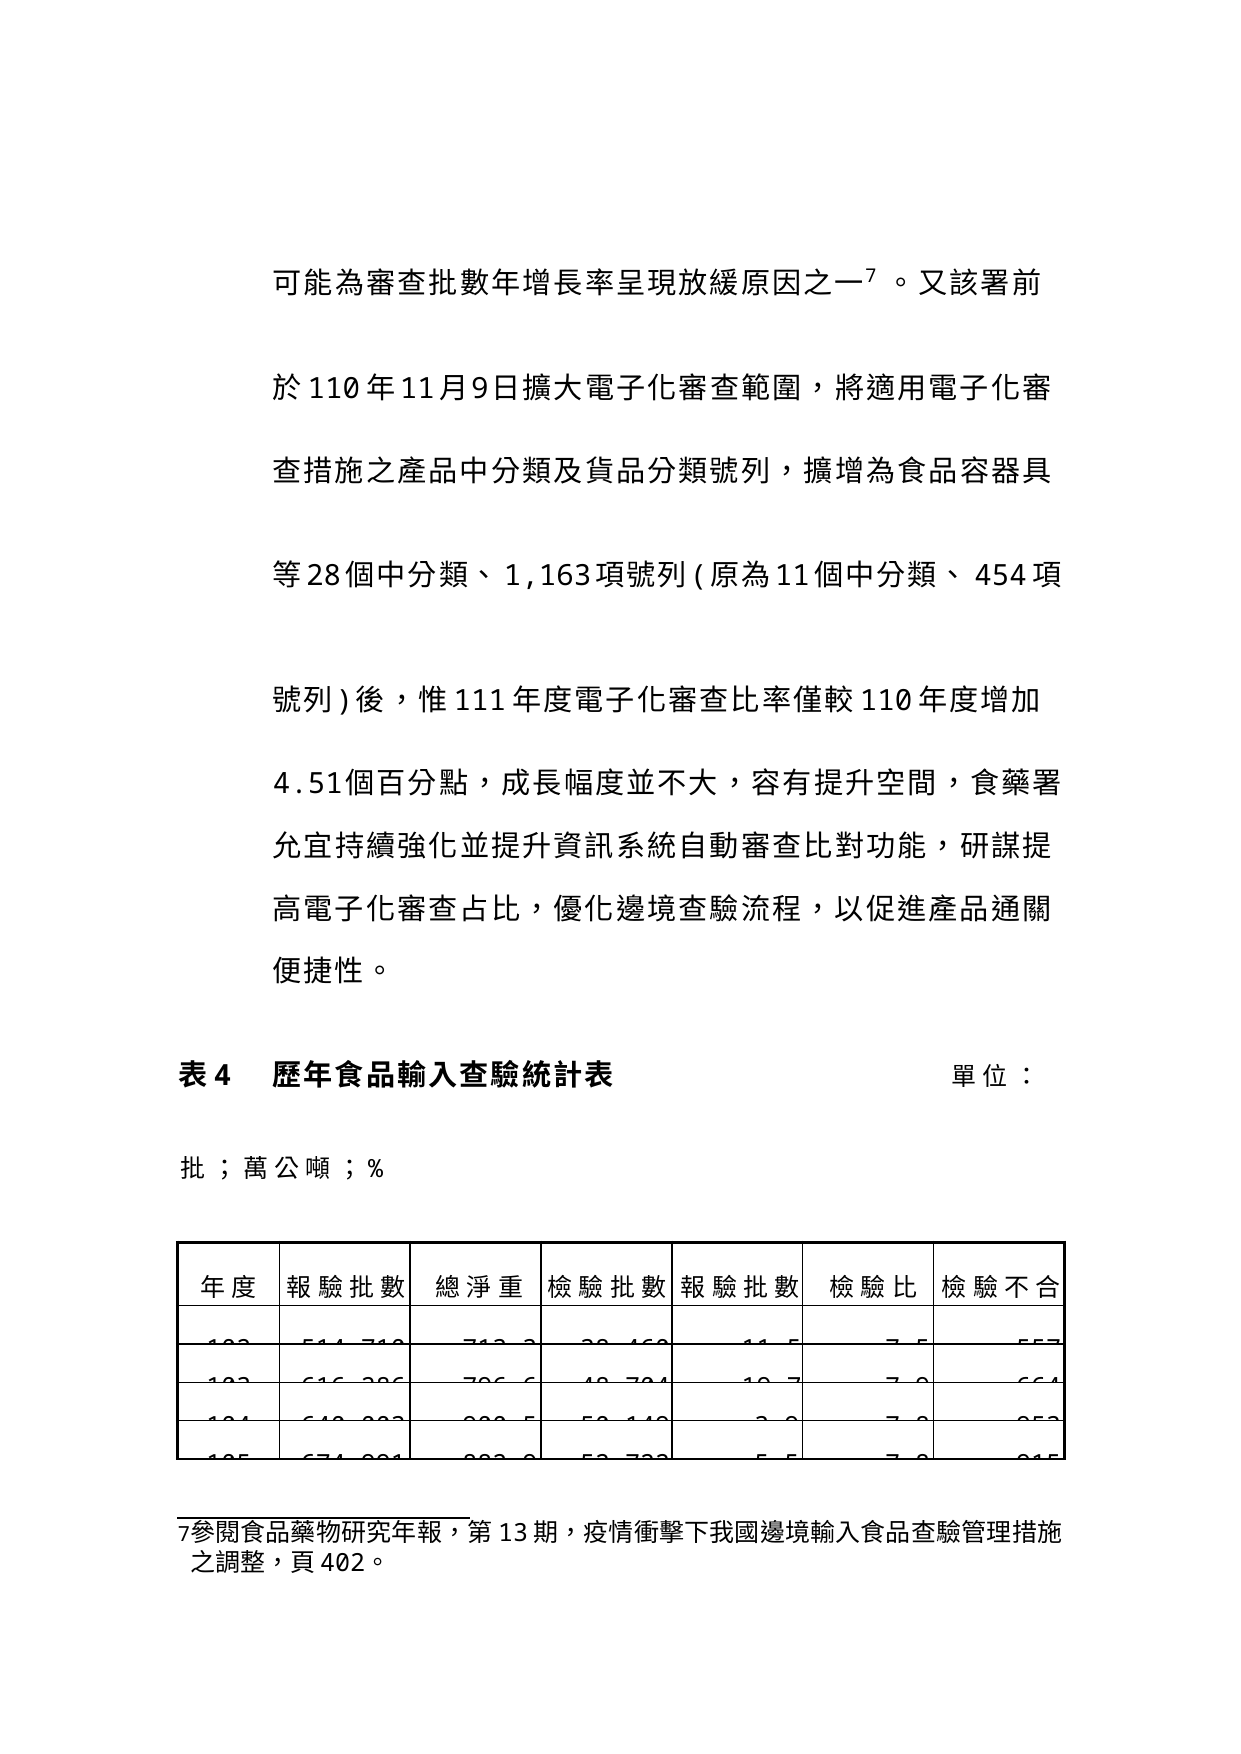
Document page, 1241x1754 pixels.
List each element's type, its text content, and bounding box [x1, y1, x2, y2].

table_cell 616,286 [280, 1345, 409, 1381]
table_cell 48,704 [542, 1345, 671, 1381]
table_cell 3.9 [673, 1383, 802, 1420]
table_cell 102 [179, 1306, 279, 1343]
table_cell 7.5 [803, 1306, 933, 1343]
table_cell 514,710 [280, 1306, 409, 1343]
table_cell 52,722 [542, 1421, 671, 1458]
table_cell 640,003 [280, 1383, 409, 1420]
table_cell 104 [179, 1383, 279, 1420]
table_cell 103 [179, 1345, 279, 1381]
table_cell 664 [934, 1345, 1063, 1381]
table_cell 900.5 [411, 1383, 540, 1420]
table_cell 5.5 [673, 1421, 802, 1458]
table_header 檢驗比率 [803, 1244, 933, 1304]
table_cell 38,460 [542, 1306, 671, 1343]
table_cell 557 [934, 1306, 1063, 1343]
table_cell 674,991 [280, 1421, 409, 1458]
table_cell 50,149 [542, 1383, 671, 1420]
text 參閱食品藥物研究年報，第13期，疫情衝擊下我國邊境輸入食品查驗管理措施之調整，頁402。 [177, 1518, 1063, 1577]
table_cell 915 [934, 1421, 1063, 1458]
table_cell 7.8 [803, 1383, 933, 1420]
text 食藥署自109年4月22日起邊境輸入查驗作業全面採電子化申報及線上文件審查，並搭配多元繳費等方式，報驗義務人可直接透過網路於線上申請輸入查驗。此外，該署鑒於查驗數量逐年增加，為緩解案件審查時效需求，於106年8月7日起開始試辦電子化審查，以資訊系統進行申報資料檢核比對審查，並自109年5月13日起正式實施。惟自106年間試辦至112年7月底止，電子化審查比率最高僅為30.37%(詳表5)，電子化審查實施範圍尚無法就成分複雜或須檢附官方證明文件之案件執行自動審查比對，可能為審查批數年增長率呈現放緩原因之一。又該署前於110年11月9日擴大電子化審查範圍，將適用電子化審查措施之產品中分類及貨品分類號列，擴增為食品容器具等28個中分類、1,163項號列(原為11個中分類、454項號列)後，惟111年度電子化審查比率僅較110年度增加4.51個百分點，成長幅度並不大，容有提升空間，食藥署允宜持續強化並提升資訊系統自動審查比對功能，研謀提高電子化審查占比，優化邊境查驗流程，以促進產品通關便捷性。 [266, 177, 1063, 990]
table_cell 7.9 [803, 1345, 933, 1381]
table_cell 953 [934, 1383, 1063, 1420]
table_cell 19.7 [673, 1345, 802, 1381]
table_header 報驗批數 [280, 1244, 409, 1304]
table_cell 713.3 [411, 1306, 540, 1343]
table_header 檢驗批數 [542, 1244, 671, 1304]
table_header 報驗批數 成長率 [673, 1244, 802, 1304]
table_header 總淨重 [411, 1244, 540, 1304]
table_cell 7.8 [803, 1421, 933, 1458]
table_cell 796.6 [411, 1345, 540, 1381]
text 表4 歷年食品輸入查驗統計表 單位：批；萬公噸；% [177, 990, 1063, 1177]
table_cell 105 [179, 1421, 279, 1458]
table_cell 882.9 [411, 1421, 540, 1458]
table_header 年度 [179, 1244, 279, 1304]
table_cell 11.5 [673, 1306, 802, 1343]
table_header 檢驗不合格批數 [934, 1244, 1063, 1304]
